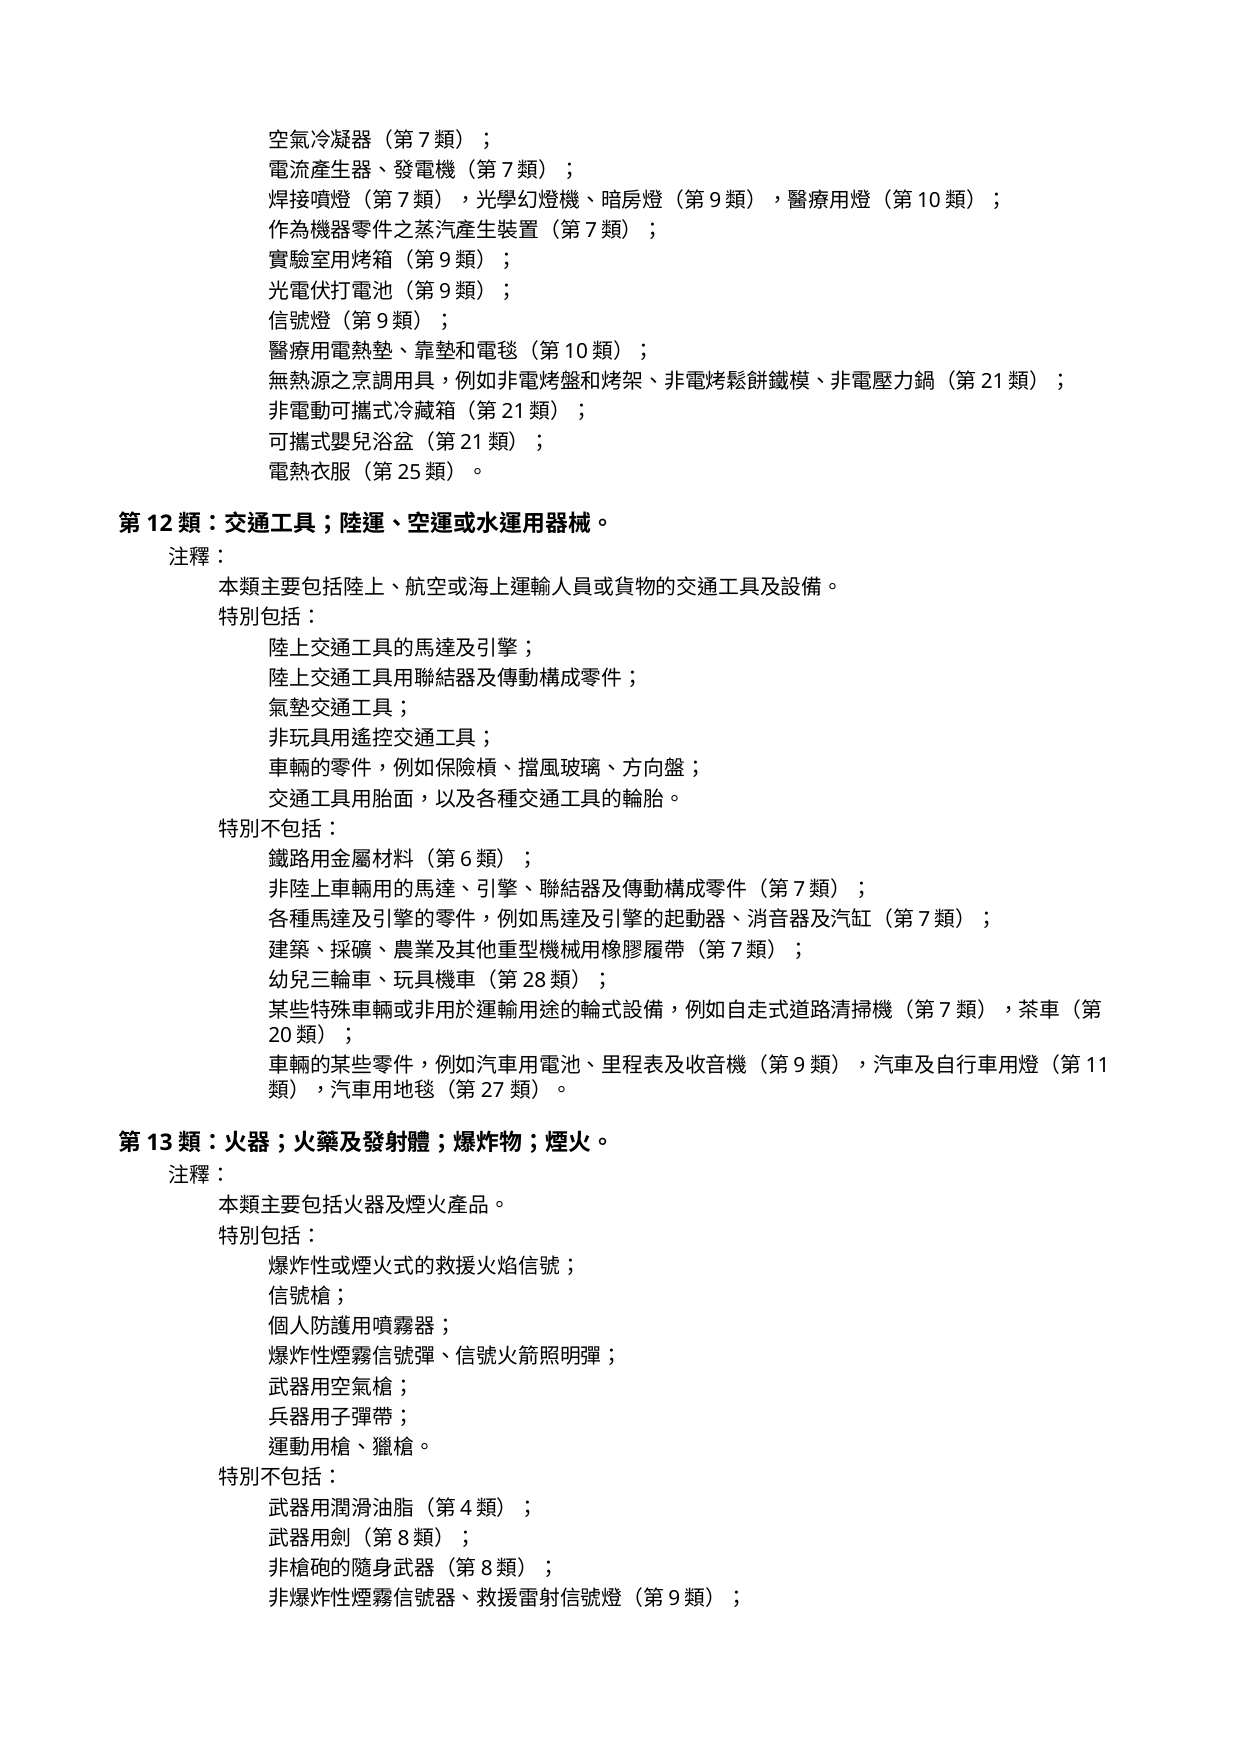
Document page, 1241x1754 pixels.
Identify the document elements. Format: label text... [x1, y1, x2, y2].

text 空氣冷凝器（第7類）； [268, 127, 1122, 152]
text 可攜式嬰兒浴盆（第21類）； [268, 429, 1122, 454]
text 建築、採礦、農業及其他重型機械用橡膠履帶（第7類）； [268, 937, 1122, 962]
text 醫療用電熱墊、靠墊和電毯（第10類）； [268, 338, 1122, 363]
text 某些特殊車輛或非用於運輸用途的輪式設備，例如自走式道路清掃機（第7 類），茶車（第20類）； [268, 997, 1122, 1047]
text 運動用槍、獵槍。 [268, 1434, 1122, 1459]
text 各種馬達及引擎的零件，例如馬達及引擎的起動器、消音器及汽缸（第7類）； [268, 907, 1122, 932]
text 非玩具用遙控交通工具； [268, 726, 1122, 751]
text 第 12 類：交通工具；陸運、空運或水運用器械。 [118, 503, 1122, 541]
text 作為機器零件之蒸汽產生裝置（第7類）； [268, 218, 1122, 243]
text 非爆炸性煙霧信號器、救援雷射信號燈（第9類）； [268, 1586, 1122, 1611]
text 第 13 類：火器；火藥及發射體；爆炸物；煙火。 [118, 1121, 1122, 1159]
text 光電伏打電池（第9類）； [268, 278, 1122, 303]
text 鐵路用金屬材料（第6類）； [268, 846, 1122, 871]
text 車輛的零件，例如保險槓、擋風玻璃、方向盤； [268, 756, 1122, 781]
text 特別不包括： [218, 816, 1122, 841]
text 爆炸性或煙火式的救援火焰信號； [268, 1253, 1122, 1278]
text 注釋： [168, 544, 1122, 569]
text 非陸上車輛用的馬達、引擎、聯結器及傳動構成零件（第7類）； [268, 877, 1122, 902]
text 實驗室用烤箱（第9類）； [268, 248, 1122, 273]
text 陸上交通工具的馬達及引擎； [268, 635, 1122, 660]
text 交通工具用胎面，以及各種交通工具的輪胎。 [268, 786, 1122, 811]
text 個人防護用噴霧器； [268, 1314, 1122, 1339]
text 武器用潤滑油脂（第4類）； [268, 1495, 1122, 1520]
text 武器用劍（第8類）； [268, 1525, 1122, 1550]
text 焊接噴燈（第7類），光學幻燈機、暗房燈（第9類），醫療用燈（第10類）； [268, 187, 1122, 212]
text 電熱衣服（第25類）。 [268, 459, 1122, 484]
text 兵器用子彈帶； [268, 1404, 1122, 1429]
text 特別不包括： [218, 1465, 1122, 1490]
text 本類主要包括火器及煙火產品。 [218, 1193, 1122, 1218]
text 氣墊交通工具； [268, 695, 1122, 720]
text 非電動可攜式冷藏箱（第21類）； [268, 399, 1122, 424]
text 車輛的某些零件，例如汽車用電池、里程表及收音機（第9 類），汽車及自行車用燈（第11 類），汽車用地毯（第27 類）。 [268, 1053, 1122, 1103]
text 特別包括： [218, 1223, 1122, 1248]
text 陸上交通工具用聯結器及傳動構成零件； [268, 665, 1122, 690]
text 電流產生器、發電機（第7類）； [268, 157, 1122, 182]
text 無熱源之烹調用具，例如非電烤盤和烤架、非電烤鬆餅鐵模、非電壓力鍋（第21類）； [268, 369, 1122, 394]
text 本類主要包括陸上、航空或海上運輸人員或貨物的交通工具及設備。 [218, 574, 1122, 599]
text 幼兒三輪車、玩具機車（第28類）； [268, 967, 1122, 992]
text 特別包括： [218, 605, 1122, 630]
text 非槍砲的隨身武器（第8類）； [268, 1555, 1122, 1580]
text 信號槍； [268, 1283, 1122, 1308]
text 注釋： [168, 1163, 1122, 1188]
text 信號燈（第9類）； [268, 308, 1122, 333]
text 武器用空氣槍； [268, 1374, 1122, 1399]
text 爆炸性煙霧信號彈、信號火箭照明彈； [268, 1344, 1122, 1369]
